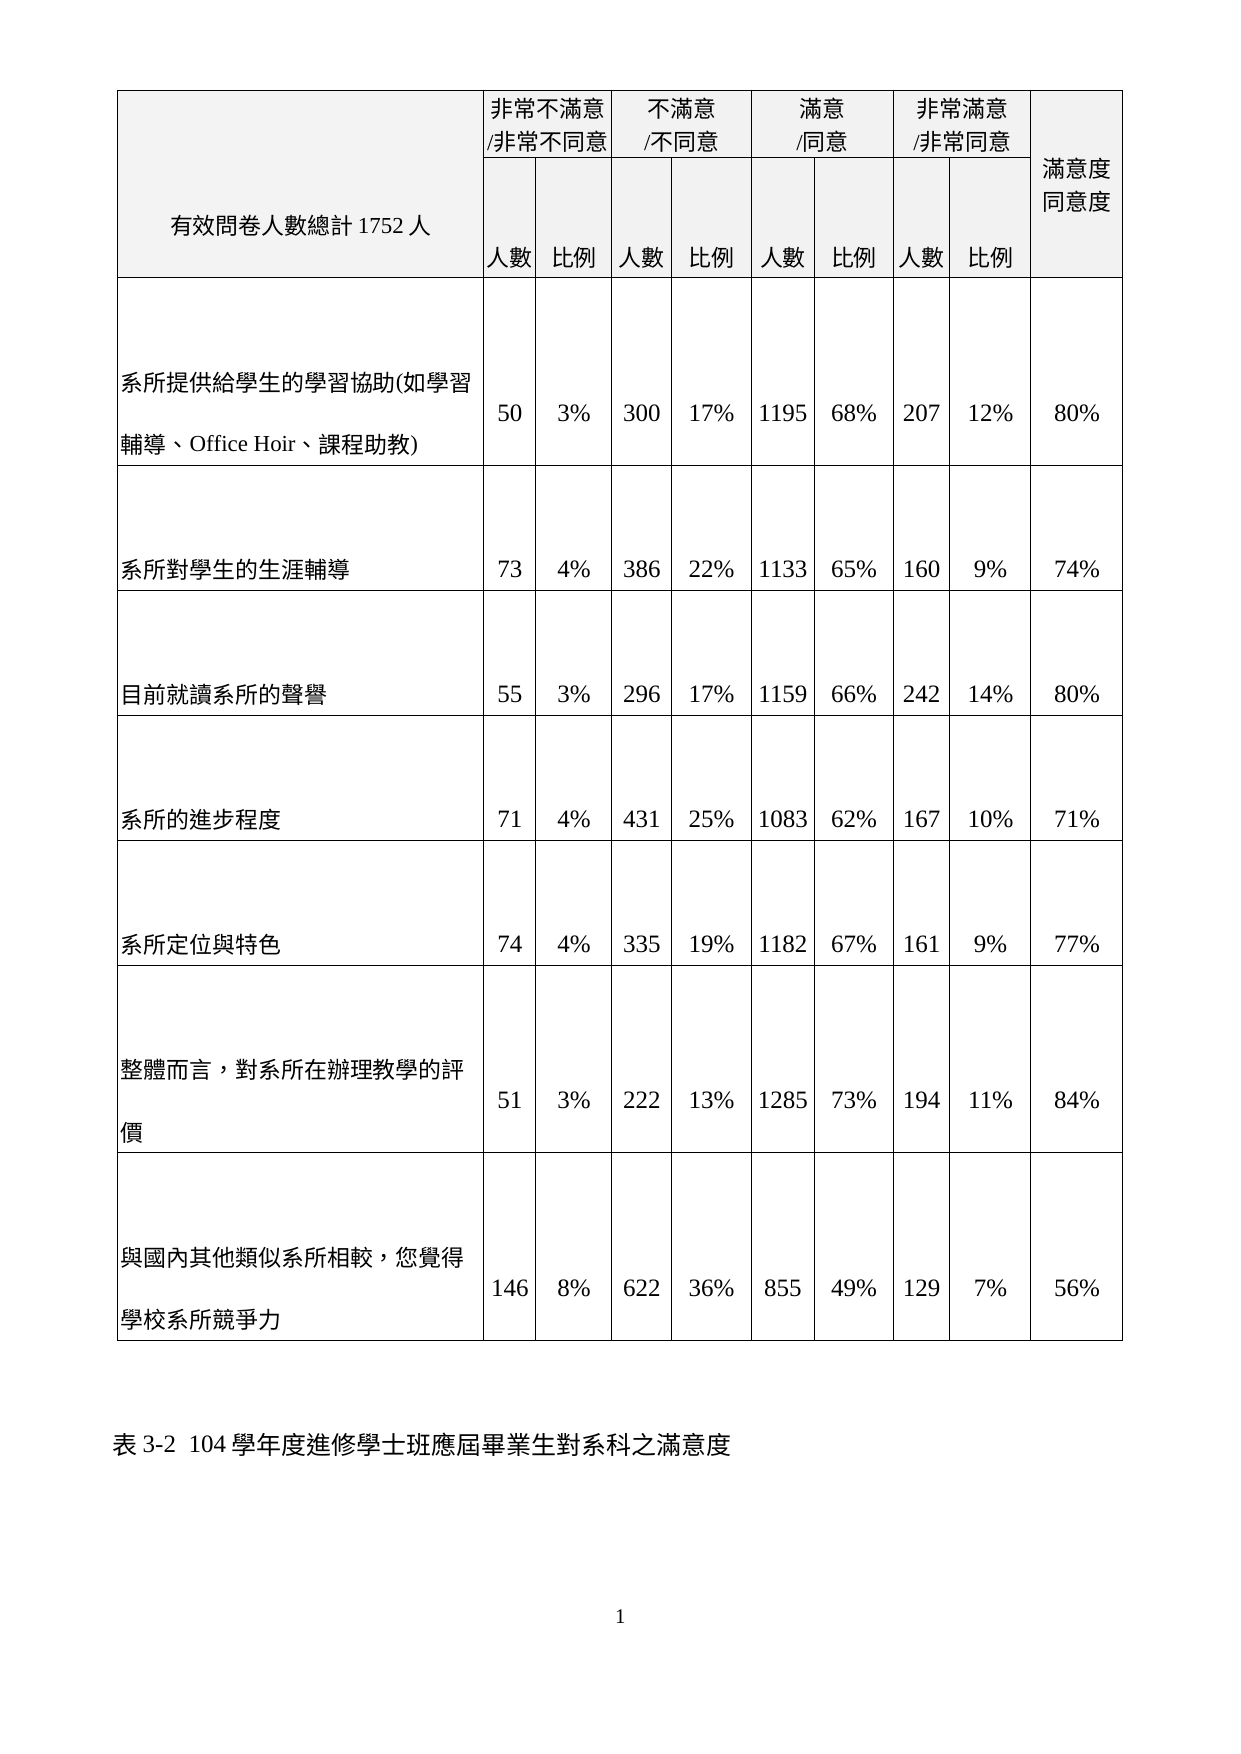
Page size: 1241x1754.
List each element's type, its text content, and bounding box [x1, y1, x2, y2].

table_cell 12% [950, 278, 1030, 464]
table_cell 68% [815, 278, 893, 464]
table_cell 335 [612, 841, 671, 964]
table_cell 300 [612, 278, 671, 464]
table_cell 4% [536, 466, 611, 589]
table_cell 25% [672, 716, 751, 839]
table_cell 49% [815, 1153, 893, 1339]
table_cell 74% [1031, 466, 1122, 589]
table_cell 1159 [752, 591, 814, 714]
table_cell 整體而言，對系所在辦理教學的評價 [118, 966, 483, 1152]
table_cell 系所提供給學生的學習協助(如學習輔導、Office Hoir、課程助教) [118, 278, 483, 464]
table_cell 3% [536, 591, 611, 714]
table_cell 71 [484, 716, 535, 839]
table_cell 51 [484, 966, 535, 1152]
table_cell 8% [536, 1153, 611, 1339]
table_cell 人數 [752, 158, 814, 277]
table_cell 比例 [950, 158, 1030, 277]
table_header 非常不滿意 /非常不同意 [484, 91, 611, 157]
table_cell 146 [484, 1153, 535, 1339]
table_cell 84% [1031, 966, 1122, 1152]
table_cell 1195 [752, 278, 814, 464]
table_cell 242 [894, 591, 949, 714]
table_header 有效問卷人數總計1752人 [118, 91, 483, 277]
table_cell 人數 [894, 158, 949, 277]
table_cell 1133 [752, 466, 814, 589]
table_cell 74 [484, 841, 535, 964]
table_cell 71% [1031, 716, 1122, 839]
table_cell 系所對學生的生涯輔導 [118, 466, 483, 589]
table_cell 目前就讀系所的聲譽 [118, 591, 483, 714]
table_cell 77% [1031, 841, 1122, 964]
table_cell 4% [536, 716, 611, 839]
table_cell 17% [672, 278, 751, 464]
table_cell 194 [894, 966, 949, 1152]
text 表3-2 104學年度進修學士班應屆畢業生對系科之滿意度 [112, 1402, 1128, 1464]
table_cell 80% [1031, 278, 1122, 464]
table_cell 系所定位與特色 [118, 841, 483, 964]
table_cell 1083 [752, 716, 814, 839]
table_header 不滿意 /不同意 [612, 91, 751, 157]
table_cell 50 [484, 278, 535, 464]
table_cell 67% [815, 841, 893, 964]
table_cell 62% [815, 716, 893, 839]
table_header 滿意度 同意度 [1031, 91, 1122, 277]
table_cell 比例 [672, 158, 751, 277]
table_cell 160 [894, 466, 949, 589]
table_cell 人數 [484, 158, 535, 277]
table_cell 386 [612, 466, 671, 589]
table_cell 比例 [815, 158, 893, 277]
table_cell 17% [672, 591, 751, 714]
table_cell 56% [1031, 1153, 1122, 1339]
table_cell 73% [815, 966, 893, 1152]
table_cell 1285 [752, 966, 814, 1152]
table_cell 129 [894, 1153, 949, 1339]
table_cell 222 [612, 966, 671, 1152]
table_cell 10% [950, 716, 1030, 839]
table_cell 4% [536, 841, 611, 964]
table_cell 161 [894, 841, 949, 964]
table_cell 與國內其他類似系所相較，您覺得學校系所競爭力 [118, 1153, 483, 1339]
table_cell 14% [950, 591, 1030, 714]
table_cell 比例 [536, 158, 611, 277]
table_cell 19% [672, 841, 751, 964]
table_cell 296 [612, 591, 671, 714]
table_cell 55 [484, 591, 535, 714]
table_cell 855 [752, 1153, 814, 1339]
table_cell 207 [894, 278, 949, 464]
table_header 滿意 /同意 [752, 91, 893, 157]
table_cell 11% [950, 966, 1030, 1152]
table_cell 7% [950, 1153, 1030, 1339]
table_cell 36% [672, 1153, 751, 1339]
table_cell 9% [950, 466, 1030, 589]
table_cell 人數 [612, 158, 671, 277]
table_cell 66% [815, 591, 893, 714]
table_cell 3% [536, 966, 611, 1152]
table_cell 9% [950, 841, 1030, 964]
table_cell 系所的進步程度 [118, 716, 483, 839]
table_cell 431 [612, 716, 671, 839]
table_cell 1182 [752, 841, 814, 964]
table_cell 80% [1031, 591, 1122, 714]
table_cell 622 [612, 1153, 671, 1339]
table_cell 73 [484, 466, 535, 589]
table_cell 167 [894, 716, 949, 839]
table_cell 65% [815, 466, 893, 589]
table_cell 3% [536, 278, 611, 464]
table_cell 13% [672, 966, 751, 1152]
table_header 非常滿意 /非常同意 [894, 91, 1030, 157]
table_cell 22% [672, 466, 751, 589]
